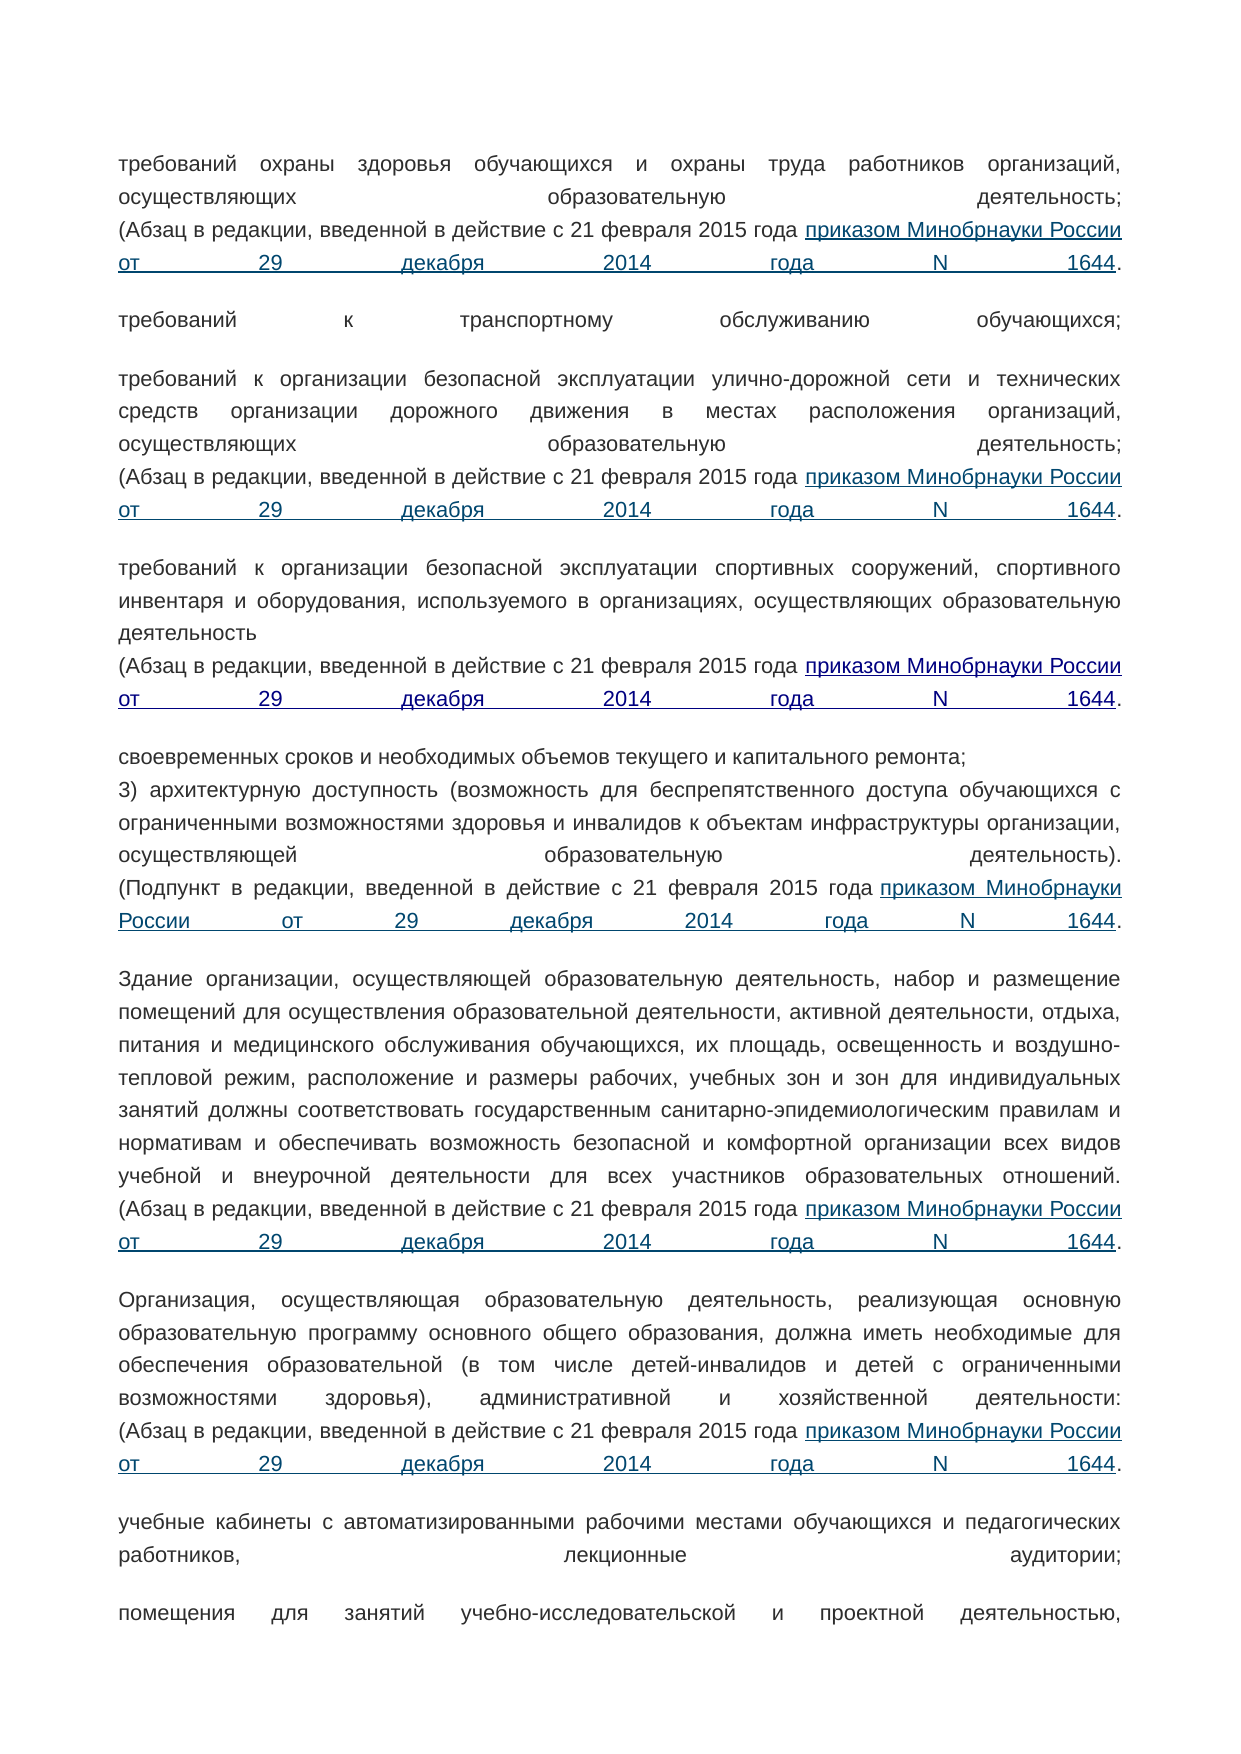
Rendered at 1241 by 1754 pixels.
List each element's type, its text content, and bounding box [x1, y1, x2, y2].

text 3) архитектурную доступность (возможность для беспрепятственного доступа обучающихся с ограниченными возможностями здоровья и инвалидов к объектам инфраструктуры организации, осуществляющей образовательную деятельность). (Подпункт в редакции, введенной в действие с 21 февраля 2015 года приказом Минобрнауки России от 29 декабря 2014 года N 1644. Здание организации, осуществляющей образовательную деятельность, набор и размещение помещений для осуществления образовательной деятельности, активной деятельности, отдыха, питания и медицинского обслуживания обучающихся, их площадь, освещенность и воздушно-тепловой режим, расположение и размеры рабочих, учебных зон и зон для индивидуальных занятий должны соответствовать государственным санитарно-эпидемиологическим правилам и нормативам и обеспечивать возможность безопасной и комфортной организации всех видов учебной и внеурочной деятельности для всех участников образовательных отношений. (Абзац в редакции, введенной в действие с 21 февраля 2015 года приказом Минобрнауки России от 29 декабря 2014 года N 1644. Организация, осуществляющая образовательную деятельность, реализующая основную образовательную программу основного общего образования, должна иметь необходимые для обеспечения образовательной (в том числе детей-инвалидов и детей с ограниченными возможностями здоровья), административной и хозяйственной деятельности: (Абзац в редакции, введенной в действие с 21 февраля 2015 года приказом Минобрнауки России от 29 декабря 2014 года N 1644. учебные кабинеты с автоматизированными рабочими местами обучающихся и педагогических работников, лекционные аудитории; помещения для занятий учебно-исследовательской и проектной деятельностью, [118, 769, 1122, 1625]
text требований охраны здоровья обучающихся и охраны труда работников организаций, осуществляющих образовательную деятельность; (Абзац в редакции, введенной в действие с 21 февраля 2015 года приказом Минобрнауки России от 29 декабря 2014 года N 1644. требований к транспортному обслуживанию обучающихся; требований к организации безопасной эксплуатации улично-дорожной сети и технических средств организации дорожного движения в местах расположения организаций, осуществляющих образовательную деятельность; (Абзац в редакции, введенной в действие с 21 февраля 2015 года приказом Минобрнауки России от 29 декабря 2014 года N 1644. требований к организации безопасной эксплуатации спортивных сооружений, спортивного инвентаря и оборудования, используемого в организациях, осуществляющих образовательную деятельность (Абзац в редакции, введенной в действие с 21 февраля 2015 года приказом Минобрнауки России от 29 декабря 2014 года N 1644. своевременных сроков и необходимых объемов текущего и капитального ремонта; [118, 118, 1122, 769]
